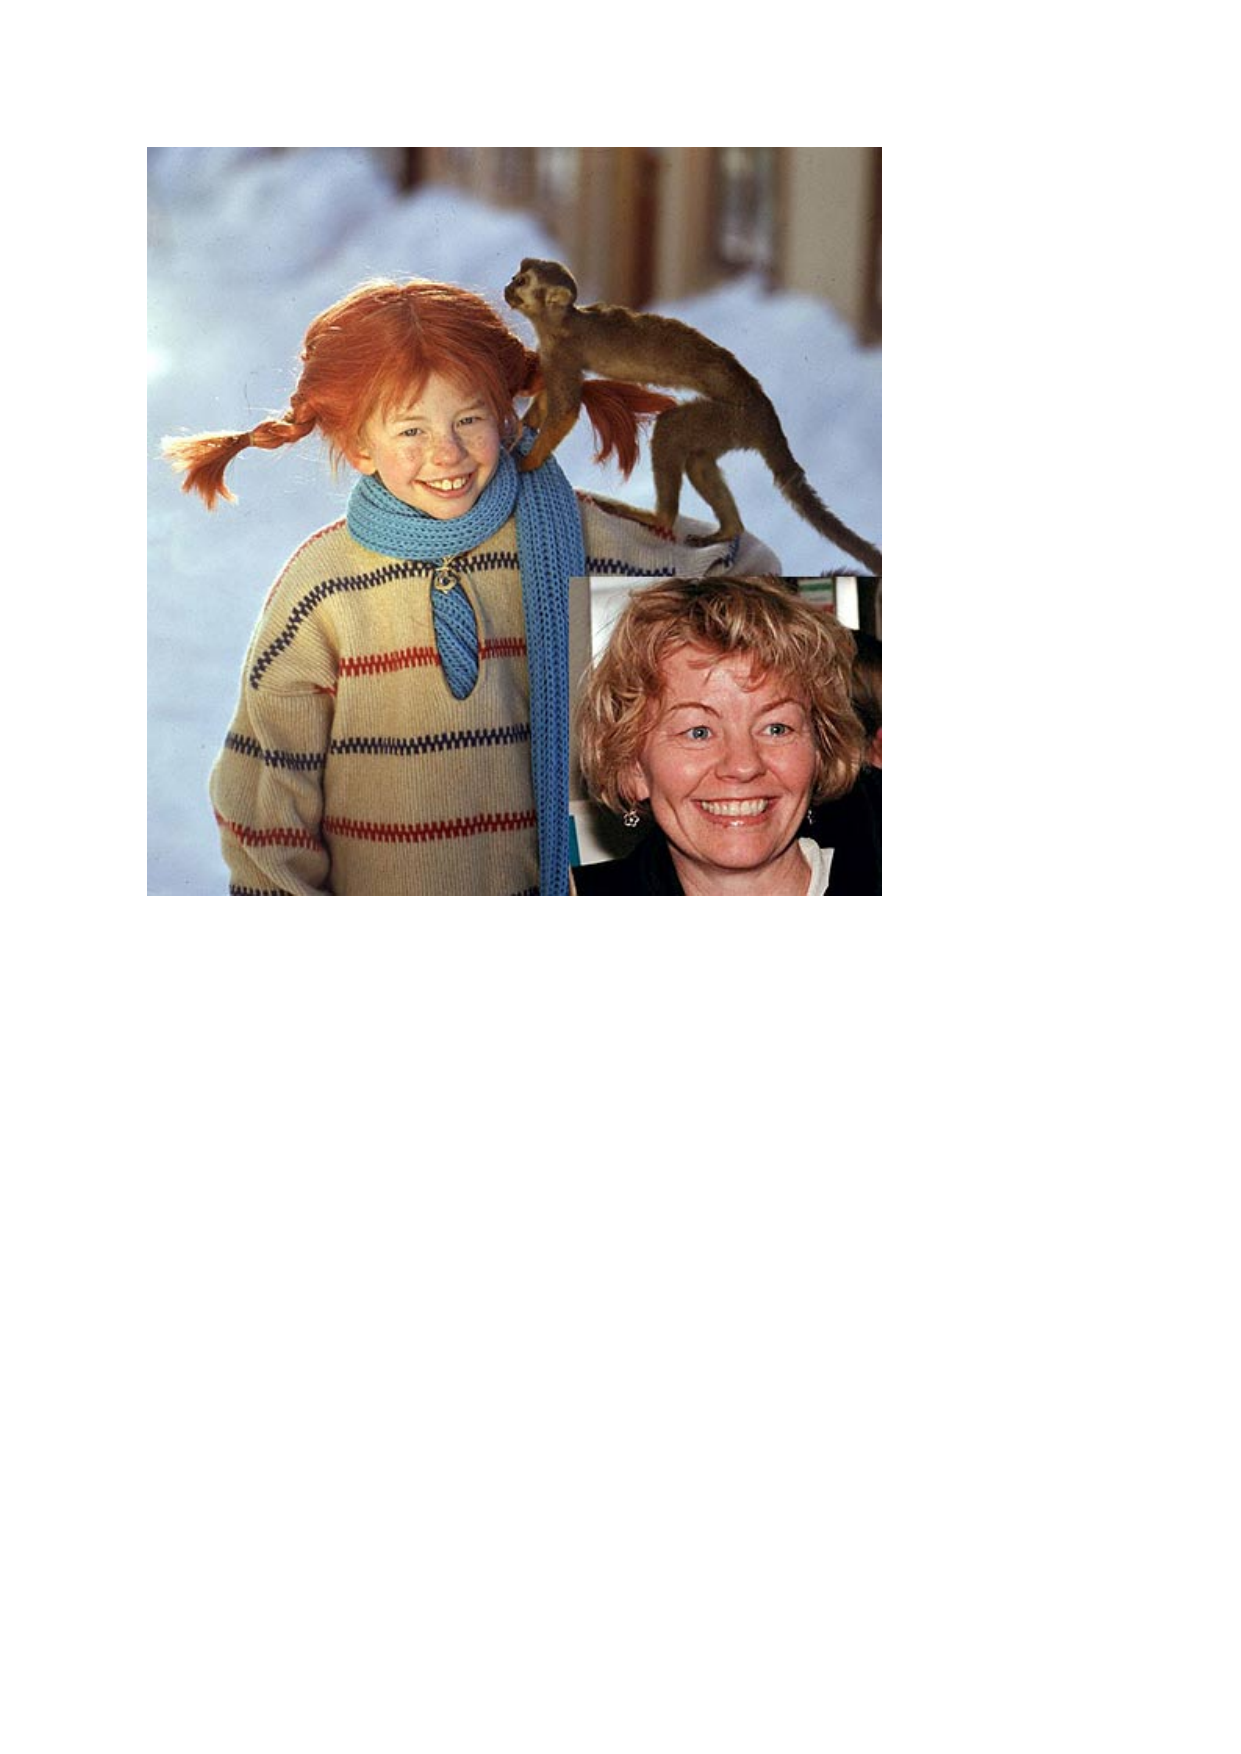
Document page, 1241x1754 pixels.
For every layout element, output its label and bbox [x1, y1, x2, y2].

picture [147, 147, 882, 896]
